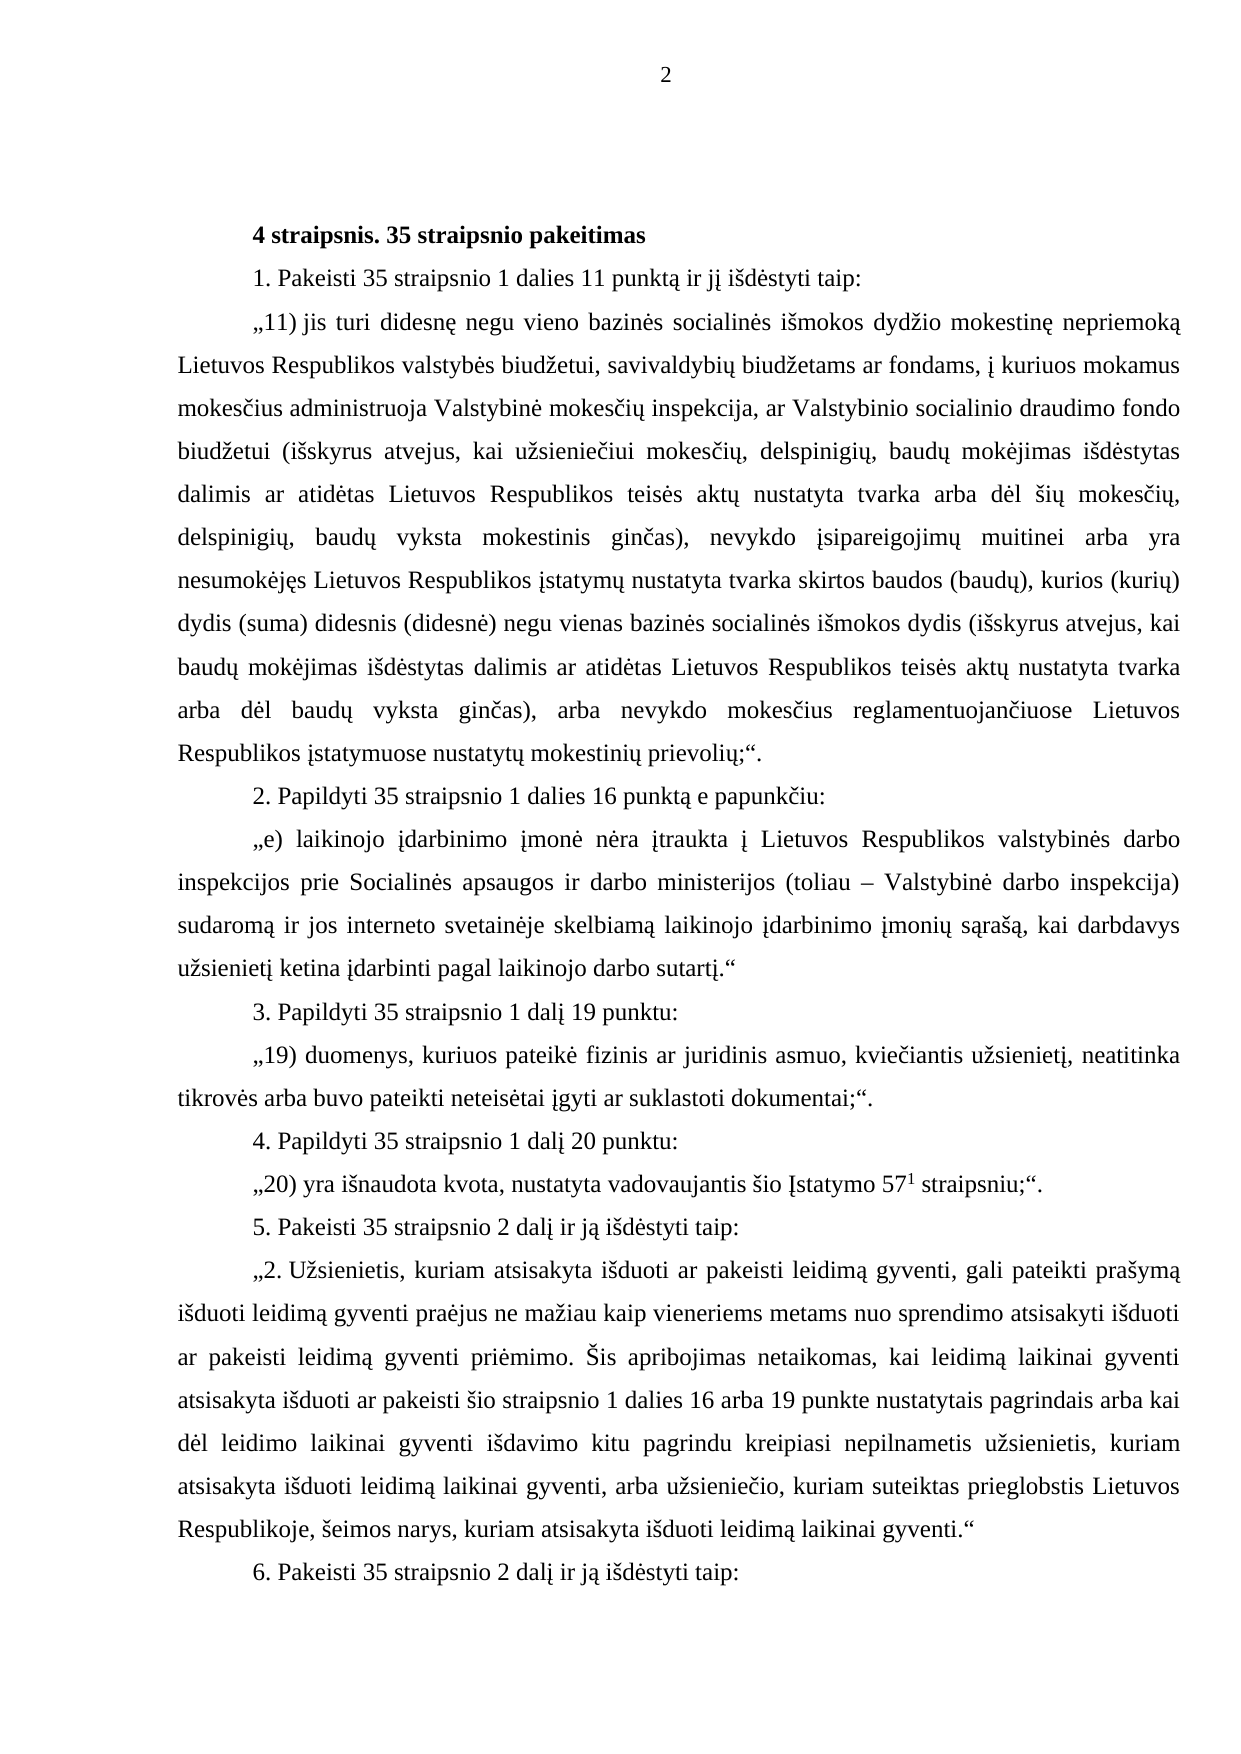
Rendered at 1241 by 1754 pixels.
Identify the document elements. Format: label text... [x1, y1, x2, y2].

text 4. Papildyti 35 straipsnio 1 dalį 20 punktu: [177, 1126, 1181, 1155]
text „11) jis turi didesnę negu vieno bazinės socialinės išmokos dydžio mokestinę nepriemoką Lietuvos Respublikos valstybės biudžetui, savivaldybių biudžetams ar fondams, į kuriuos mokamus mokesčius administruoja Valstybinė mokesčių inspekcija, ar Valstybinio socialinio draudimo fondo biudžetui (išskyrus atvejus, kai užsieniečiui mokesčių, delspinigių, baudų mokėjimas išdėstytas dalimis ar atidėtas Lietuvos Respublikos teisės aktų nustatyta tvarka arba dėl šių mokesčių, delspinigių, baudų vyksta mokestinis ginčas), nevykdo įsipareigojimų muitinei arba yra nesumokėjęs Lietuvos Respublikos įstatymų nustatyta tvarka skirtos baudos (baudų), kurios (kurių) dydis (suma) didesnis (didesnė) negu vienas bazinės socialinės išmokos dydis (išskyrus atvejus, kai baudų mokėjimas išdėstytas dalimis ar atidėtas Lietuvos Respublikos teisės aktų nustatyta tvarka arba dėl baudų vyksta ginčas), arba nevykdo mokesčius reglamentuojančiuose Lietuvos Respublikos įstatymuose nustatytų mokestinių prievolių;“. [177, 307, 1181, 767]
text „19) duomenys, kuriuos pateikė fizinis ar juridinis asmuo, kviečiantis užsienietį, neatitinka tikrovės arba buvo pateikti neteisėtai įgyti ar suklastoti dokumentai;“. [177, 1040, 1181, 1112]
text 2. Papildyti 35 straipsnio 1 dalies 16 punktą e papunkčiu: [177, 781, 1181, 810]
text 4 straipsnis. 35 straipsnio pakeitimas [177, 220, 1181, 249]
text „e) laikinojo įdarbinimo įmonė nėra įtraukta į Lietuvos Respublikos valstybinės darbo inspekcijos prie Socialinės apsaugos ir darbo ministerijos (toliau – Valstybinė darbo inspekcija) sudaromą ir jos interneto svetainėje skelbiamą laikinojo įdarbinimo įmonių sąrašą, kai darbdavys užsienietį ketina įdarbinti pagal laikinojo darbo sutartį.“ [177, 824, 1181, 982]
text 1. Pakeisti 35 straipsnio 1 dalies 11 punktą ir jį išdėstyti taip: [177, 263, 1181, 292]
text „20) yra išnaudota kvota, nustatyta vadovaujantis šio Įstatymo 571 straipsniu;“. [177, 1169, 1181, 1198]
text „2. Užsienietis, kuriam atsisakyta išduoti ar pakeisti leidimą gyventi, gali pateikti prašymą išduoti leidimą gyventi praėjus ne mažiau kaip vieneriems metams nuo sprendimo atsisakyti išduoti ar pakeisti leidimą gyventi priėmimo. Šis apribojimas netaikomas, kai leidimą laikinai gyventi atsisakyta išduoti ar pakeisti šio straipsnio 1 dalies 16 arba 19 punkte nustatytais pagrindais arba kai dėl leidimo laikinai gyventi išdavimo kitu pagrindu kreipiasi nepilnametis užsienietis, kuriam atsisakyta išduoti leidimą laikinai gyventi, arba užsieniečio, kuriam suteiktas prieglobstis Lietuvos Respublikoje, šeimos narys, kuriam atsisakyta išduoti leidimą laikinai gyventi.“ [177, 1255, 1181, 1543]
text 3. Papildyti 35 straipsnio 1 dalį 19 punktu: [177, 997, 1181, 1025]
text 5. Pakeisti 35 straipsnio 2 dalį ir ją išdėstyti taip: [177, 1212, 1181, 1241]
text 6. Pakeisti 35 straipsnio 2 dalį ir ją išdėstyti taip: [177, 1557, 1181, 1586]
